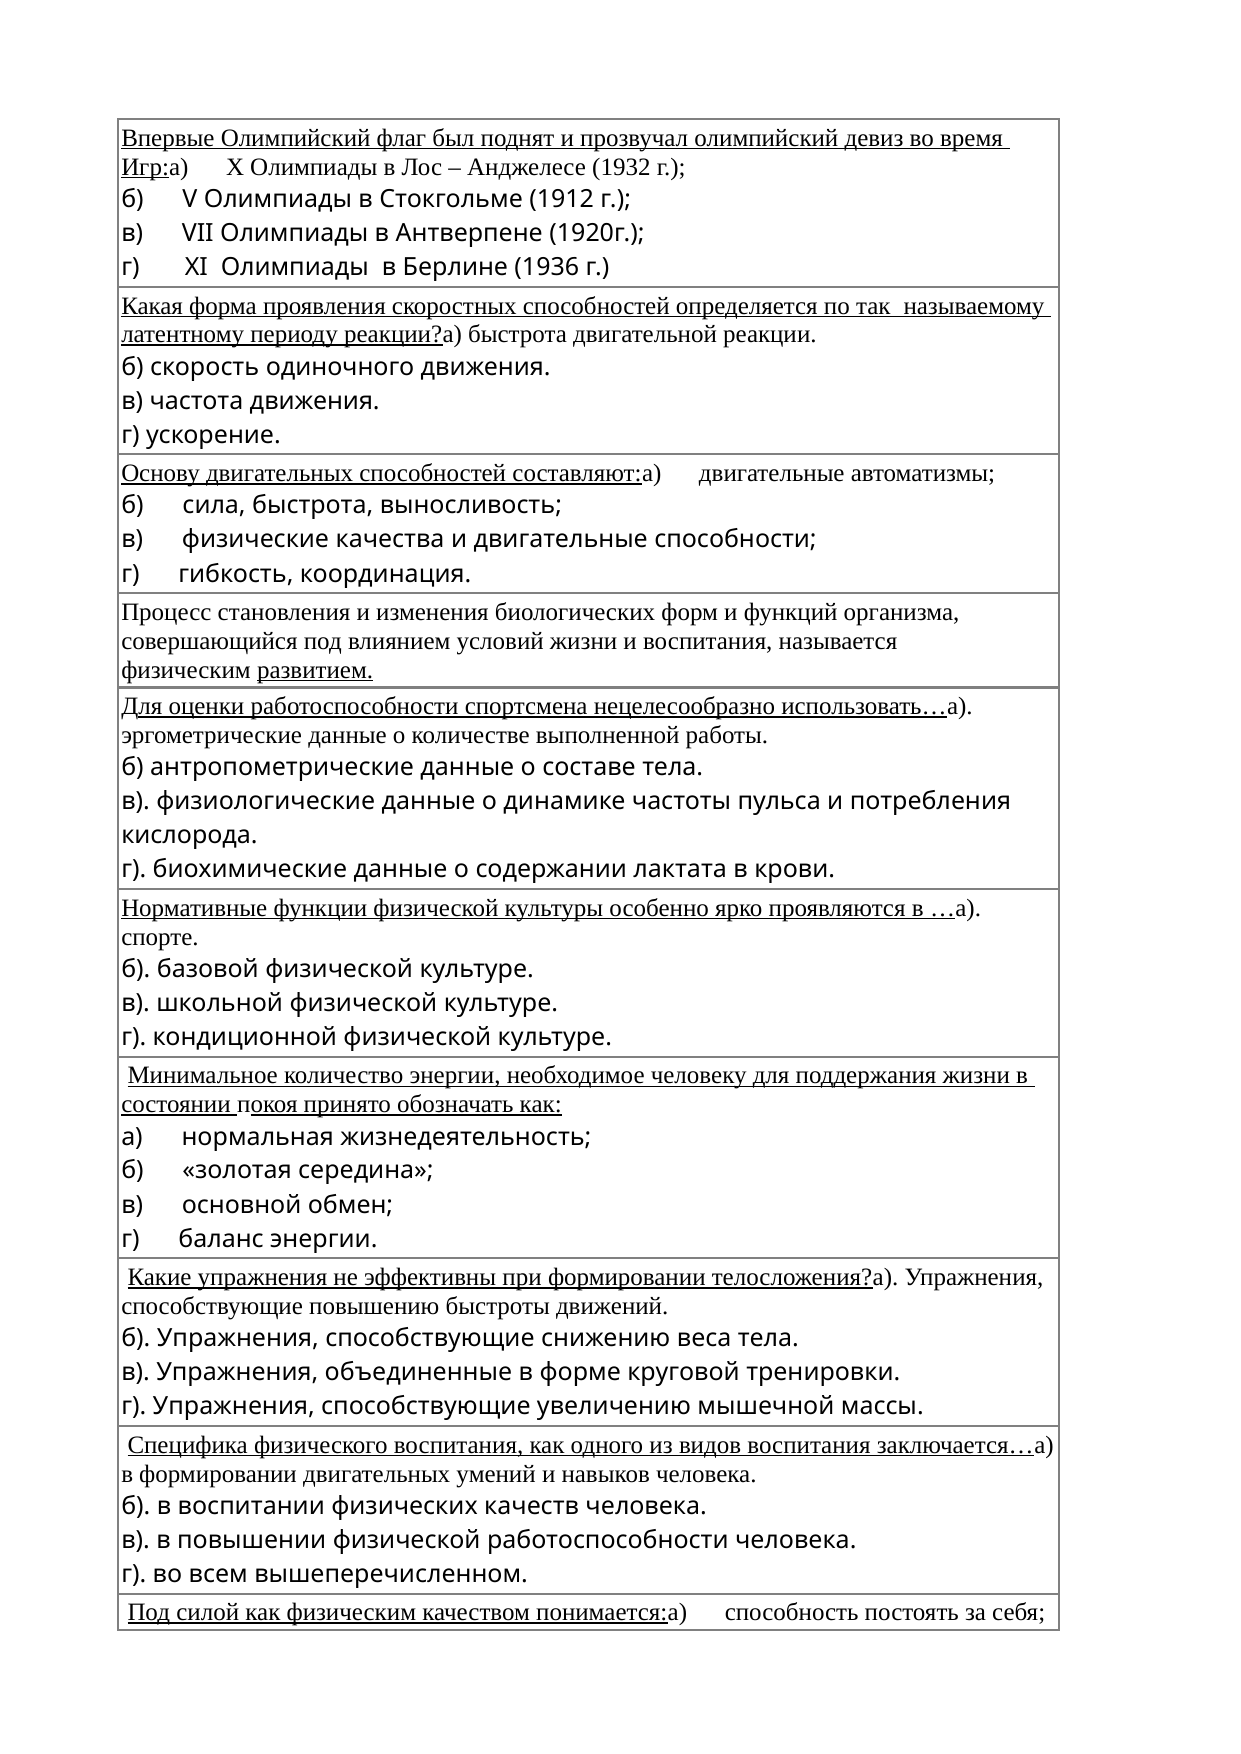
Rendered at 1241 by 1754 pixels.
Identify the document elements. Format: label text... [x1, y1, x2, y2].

table_cell Минимальное количество энергии, необходимое человеку для поддержания жизни в состоянии покоя принято обозначать как: а) нормальная жизнедеятельность; б) «золотая середина»; в) основной обмен; г) баланс энергии. [119, 1058, 1058, 1257]
table_cell Какая форма проявления скоростных способностей определяется по так называемому латентному периоду реакции?а) быстрота двигательной реакции. б) скорость одиночного движения. в) частота движения. г) ускорение. [119, 288, 1058, 453]
table_cell Какие упражнения не эффективны при формировании телосложения?а). Упражнения, способствующие повышению быстроты движений. б). Упражнения, способствующие снижению веса тела. в). Упражнения, объединенные в форме круговой тренировки. г). Упражнения, способствующие увеличению мышечной массы. [119, 1259, 1058, 1425]
table_cell Специфика физического воспитания, как одного из видов воспитания заключается…а) в формировании двигательных умений и навыков человека. б). в воспитании физических качеств человека. в). в повышении физической работоспособности человека. г). во всем вышеперечисленном. [119, 1427, 1058, 1592]
table_cell Процесс становления и изменения биологических форм и функций организма, совершающийся под влиянием условий жизни и воспитания, называется физическим развитием. [119, 594, 1058, 686]
table_cell Нормативные функции физической культуры особенно ярко проявляются в …а). спорте. б). базовой физической культуре. в). школьной физической культуре. г). кондиционной физической культуре. [119, 890, 1058, 1056]
table_cell Для оценки работоспособности спортсмена нецелесообразно использовать…а). эргометрические данные о количестве выполненной работы. б) антропометрические данные о составе тела. в). физиологические данные о динамике частоты пульса и потребления кислорода. г). биохимические данные о содержании лактата в крови. [119, 689, 1058, 888]
table_cell Основу двигательных способностей составляют:а) двигательные автоматизмы; б) сила, быстрота, выносливость; в) физические качества и двигательные способности; г) гибкость, координация. [119, 455, 1058, 592]
table_cell Под силой как физическим качеством понимается:а) способность постоять за себя; [119, 1595, 1058, 1629]
table_cell Впервые Олимпийский флаг был поднят и прозвучал олимпийский девиз во время Игр:а) X Олимпиады в Лос – Анджелесе (1932 г.); б) V Олимпиады в Стокгольме (1912 г.); в) VII Олимпиады в Антверпене (1920г.); г) XI Олимпиады в Берлине (1936 г.) [119, 120, 1058, 286]
